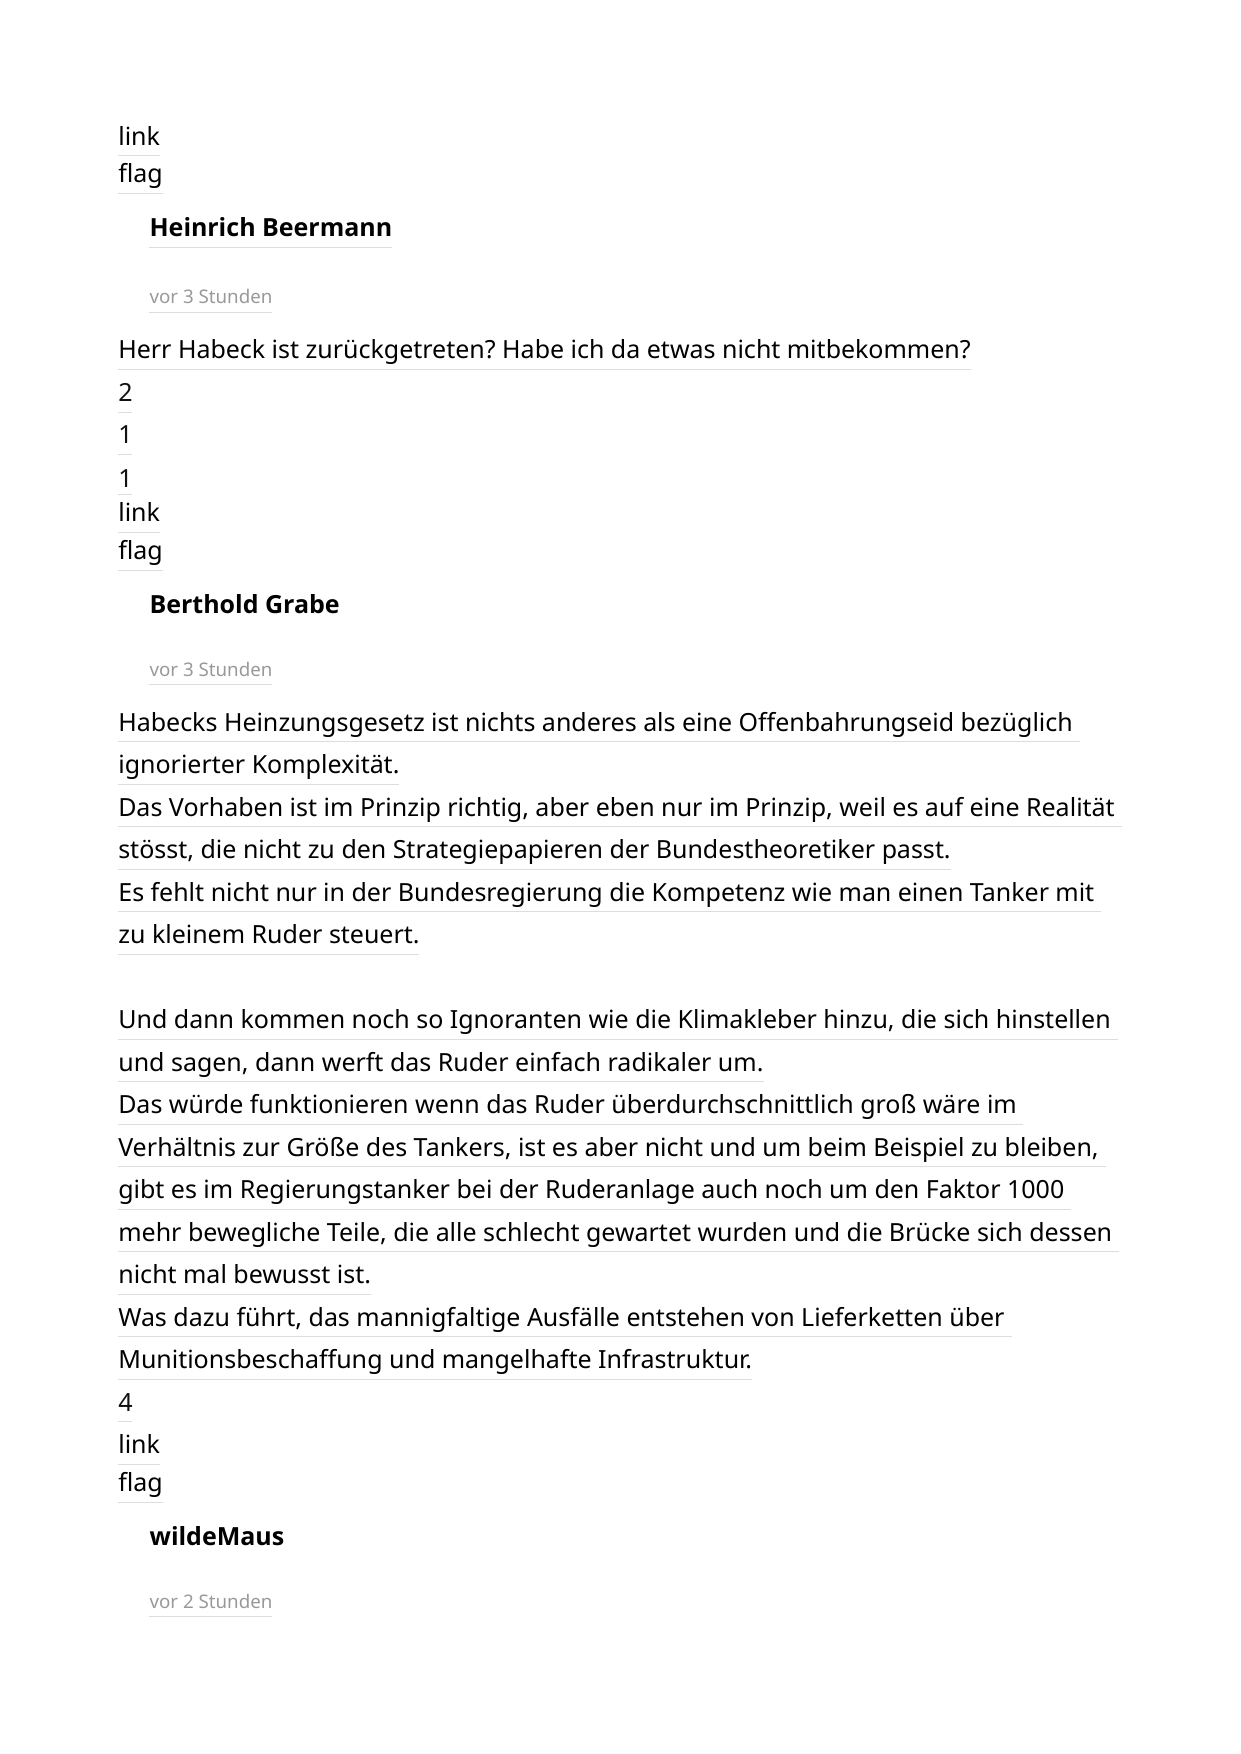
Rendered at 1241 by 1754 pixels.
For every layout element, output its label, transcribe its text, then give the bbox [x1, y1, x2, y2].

text flag [118, 1465, 1122, 1503]
text stösst, die nicht zu den Strategiepapieren der Bundestheoretiker passt. Es fehlt nicht nur in der Bundesregierung die Kompetenz wie man einen Tanker mit zu kleinem Ruder steuert. Und dann kommen noch so Ignoranten wie die Klimakleber hinzu, die sich hinstellen und sagen, dann werft das Ruder einfach radikaler um. Das würde funktionieren wenn das Ruder überdurchschnittlich groß wäre im Verhältnis zur Größe des Tankers, ist es aber nicht und um beim Beispiel zu bleiben, gibt es im Regierungstanker bei der Ruderanlage auch noch um den Faktor 1000 mehr bewegliche Teile, die alle schlecht gewartet wurden und die Brücke sich dessen nicht mal bewusst ist. Was dazu führt, das mannigfaltige Ausfälle entstehen von Lieferketten über Munitionsbeschaffung und mangelhafte Infrastruktur. [118, 827, 1122, 1380]
text flag [118, 533, 1122, 571]
text vor 3 Stunden [149, 283, 1117, 313]
text 2 [118, 374, 1122, 413]
text Habecks Heinzungsgesetz ist nichts anderes als eine Offenbahrungseid bezüglich ignorierter Komplexität. Das Vorhaben ist im Prinzip richtig, aber eben nur im Prinzip, weil es auf eine Realität [118, 704, 1122, 826]
text Berthold Grabe [149, 587, 1122, 621]
text link [118, 118, 1122, 156]
text link [118, 495, 1122, 533]
text vor 2 Stunden [149, 1588, 1117, 1617]
text flag [118, 156, 1122, 194]
text Heinrich Beermann [149, 210, 1122, 248]
text 1 [118, 459, 1122, 495]
text link [118, 1427, 1122, 1465]
text wildeMaus [149, 1519, 1122, 1553]
text vor 3 Stunden [149, 656, 1117, 685]
text Herr Habeck ist zurückgetreten? Habe ich da etwas nicht mitbekommen? [118, 332, 1122, 370]
text 4 [118, 1384, 1122, 1422]
text 1 [118, 417, 1122, 455]
